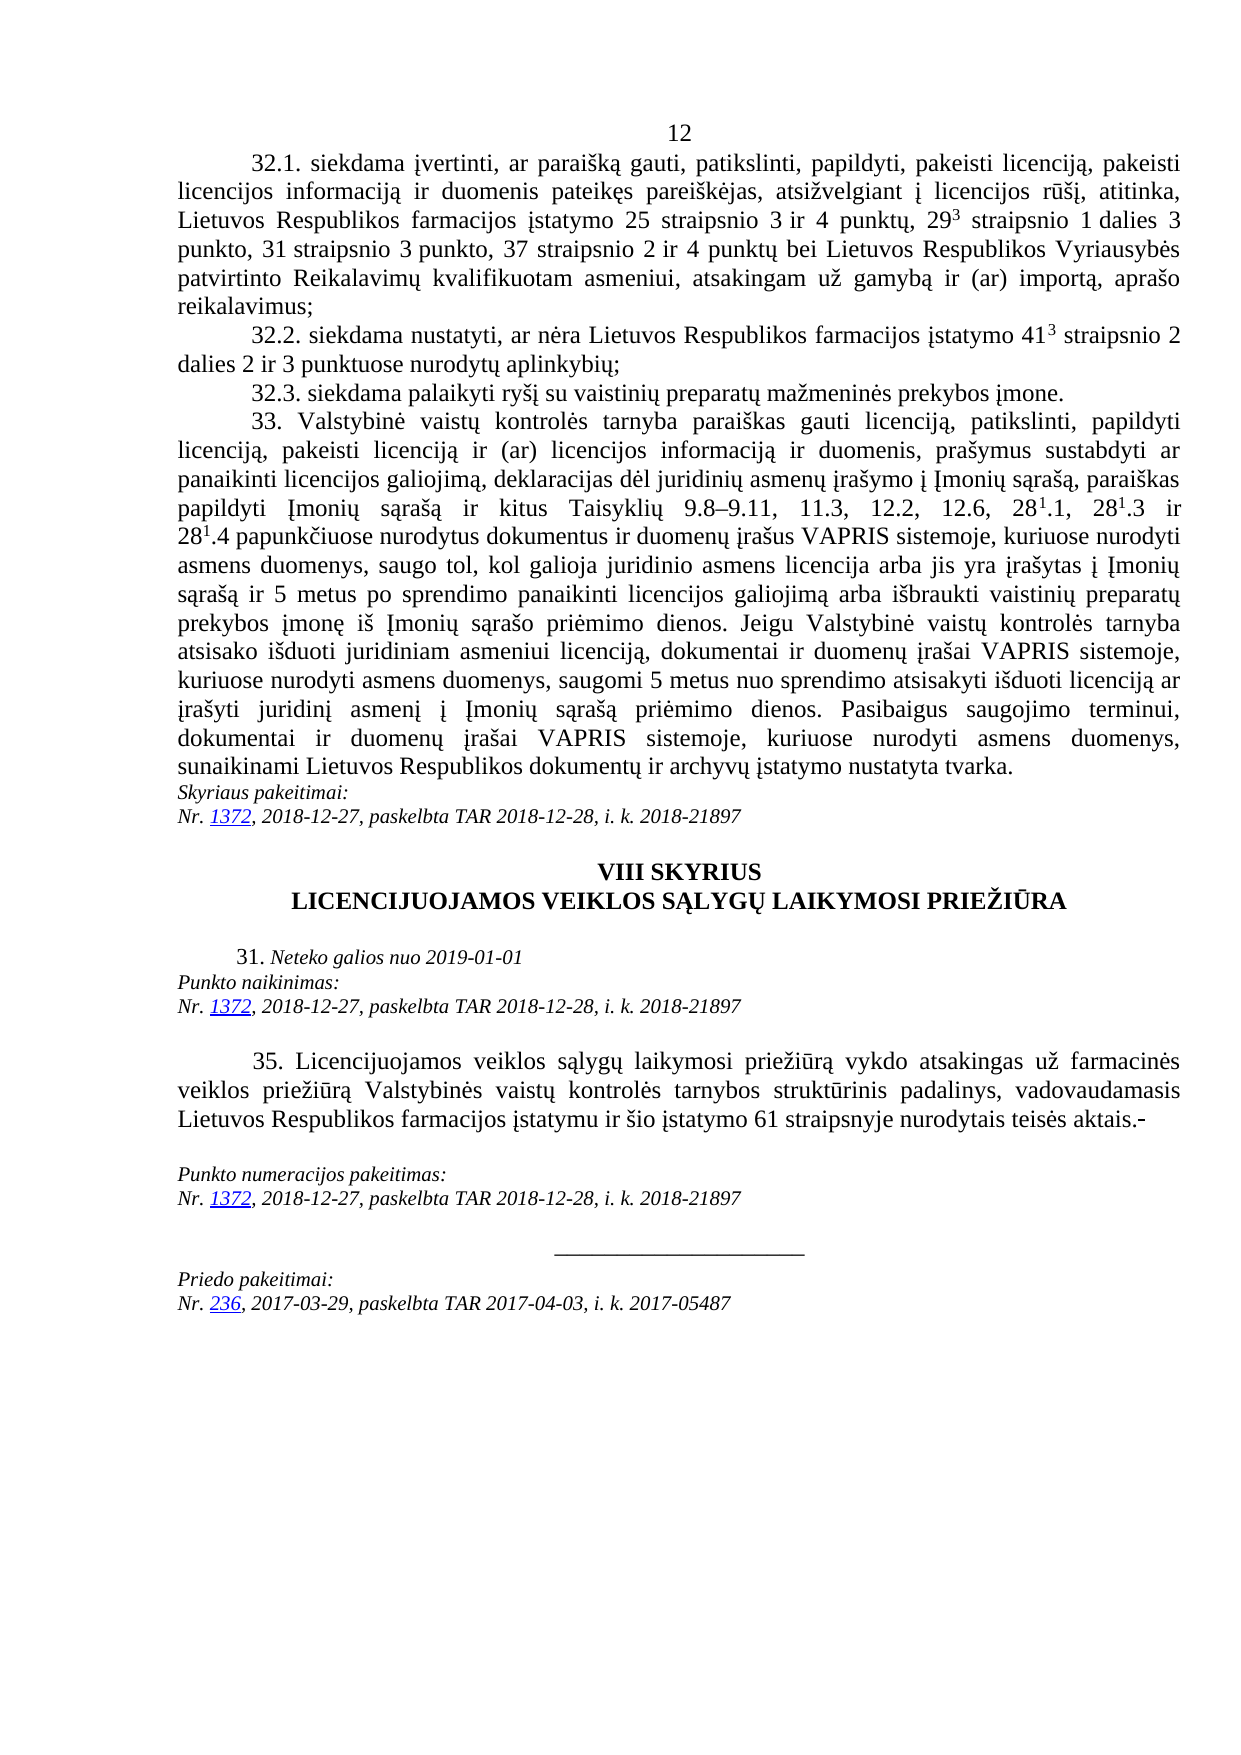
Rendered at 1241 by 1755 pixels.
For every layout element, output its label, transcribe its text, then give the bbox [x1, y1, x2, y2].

text 32.1. siekdama įvertinti, ar paraišką gauti, patikslinti, papildyti, pakeisti licenciją, pakeisti licencijos informaciją ir duomenis pateikęs pareiškėjas, atsižvelgiant į licencijos rūšį, atitinka, Lietuvos Respublikos farmacijos įstatymo 25 straipsnio 3 ir 4 punktų, 293 straipsnio 1 dalies 3 punkto, 31 straipsnio 3 punkto, 37 straipsnio 2 ir 4 punktų bei Lietuvos Respublikos Vyriausybės patvirtinto Reikalavimų kvalifikuotam asmeniui, atsakingam už gamybą ir (ar) importą, aprašo reikalavimus; [177, 148, 1181, 320]
text Punkto naikinimas: [177, 969, 1181, 994]
text VIII SKYRIUS [177, 857, 1181, 886]
text –––––––––––––––––––– [177, 1238, 1181, 1267]
text LICENCIJUOJAMOS VEIKLOS SĄLYGŲ LAIKYMOSI PRIEŽIŪRA [177, 886, 1181, 914]
text 35. Licencijuojamos veiklos sąlygų laikymosi priežiūrą vykdo atsakingas už farmacinės veiklos priežiūrą Valstybinės vaistų kontrolės tarnybos struktūrinis padalinys, vadovaudamasis Lietuvos Respublikos farmacijos įstatymu ir šio įstatymo 61 straipsnyje nurodytais teisės aktais. [177, 1046, 1181, 1133]
text Nr. 1372, 2018-12-27, paskelbta TAR 2018-12-28, i. k. 2018-21897 [177, 1186, 1181, 1209]
text 32.2. siekdama nustatyti, ar nėra Lietuvos Respublikos farmacijos įstatymo 413 straipsnio 2 dalies 2 ir 3 punktuose nurodytų aplinkybių; [177, 320, 1181, 378]
text Priedo pakeitimai: [177, 1267, 1181, 1291]
text 33. Valstybinė vaistų kontrolės tarnyba paraiškas gauti licenciją, patikslinti, papildyti licenciją, pakeisti licenciją ir (ar) licencijos informaciją ir duomenis, prašymus sustabdyti ar panaikinti licencijos galiojimą, deklaracijas dėl juridinių asmenų įrašymo į Įmonių sąrašą, paraiškas papildyti Įmonių sąrašą ir kitus Taisyklių 9.8–9.11, 11.3, 12.2, 12.6, 281.1, 281.3 ir 281.4 papunkčiuose nurodytus dokumentus ir duomenų įrašus VAPRIS sistemoje, kuriuose nurodyti asmens duomenys, saugo tol, kol galioja juridinio asmens licencija arba jis yra įrašytas į Įmonių sąrašą ir 5 metus po sprendimo panaikinti licencijos galiojimą arba išbraukti vaistinių preparatų prekybos įmonę iš Įmonių sąrašo priėmimo dienos. Jeigu Valstybinė vaistų kontrolės tarnyba atsisako išduoti juridiniam asmeniui licenciją, dokumentai ir duomenų įrašai VAPRIS sistemoje, kuriuose nurodyti asmens duomenys, saugomi 5 metus nuo sprendimo atsisakyti išduoti licenciją ar įrašyti juridinį asmenį į Įmonių sąrašą priėmimo dienos. Pasibaigus saugojimo terminui, dokumentai ir duomenų įrašai VAPRIS sistemoje, kuriuose nurodyti asmens duomenys, sunaikinami Lietuvos Respublikos dokumentų ir archyvų įstatymo nustatyta tvarka. [177, 406, 1181, 780]
text 31. Neteko galios nuo 2019-01-01 [177, 943, 1181, 969]
text Nr. 1372, 2018-12-27, paskelbta TAR 2018-12-28, i. k. 2018-21897 [177, 804, 1181, 828]
text 32.3. siekdama palaikyti ryšį su vaistinių preparatų mažmeninės prekybos įmone. [177, 378, 1181, 406]
text Skyriaus pakeitimai: [177, 780, 1181, 804]
text Punkto numeracijos pakeitimas: [177, 1161, 1181, 1186]
text Nr. 1372, 2018-12-27, paskelbta TAR 2018-12-28, i. k. 2018-21897 [177, 994, 1181, 1018]
text Nr. 236, 2017-03-29, paskelbta TAR 2017-04-03, i. k. 2017-05487 [177, 1291, 1181, 1315]
